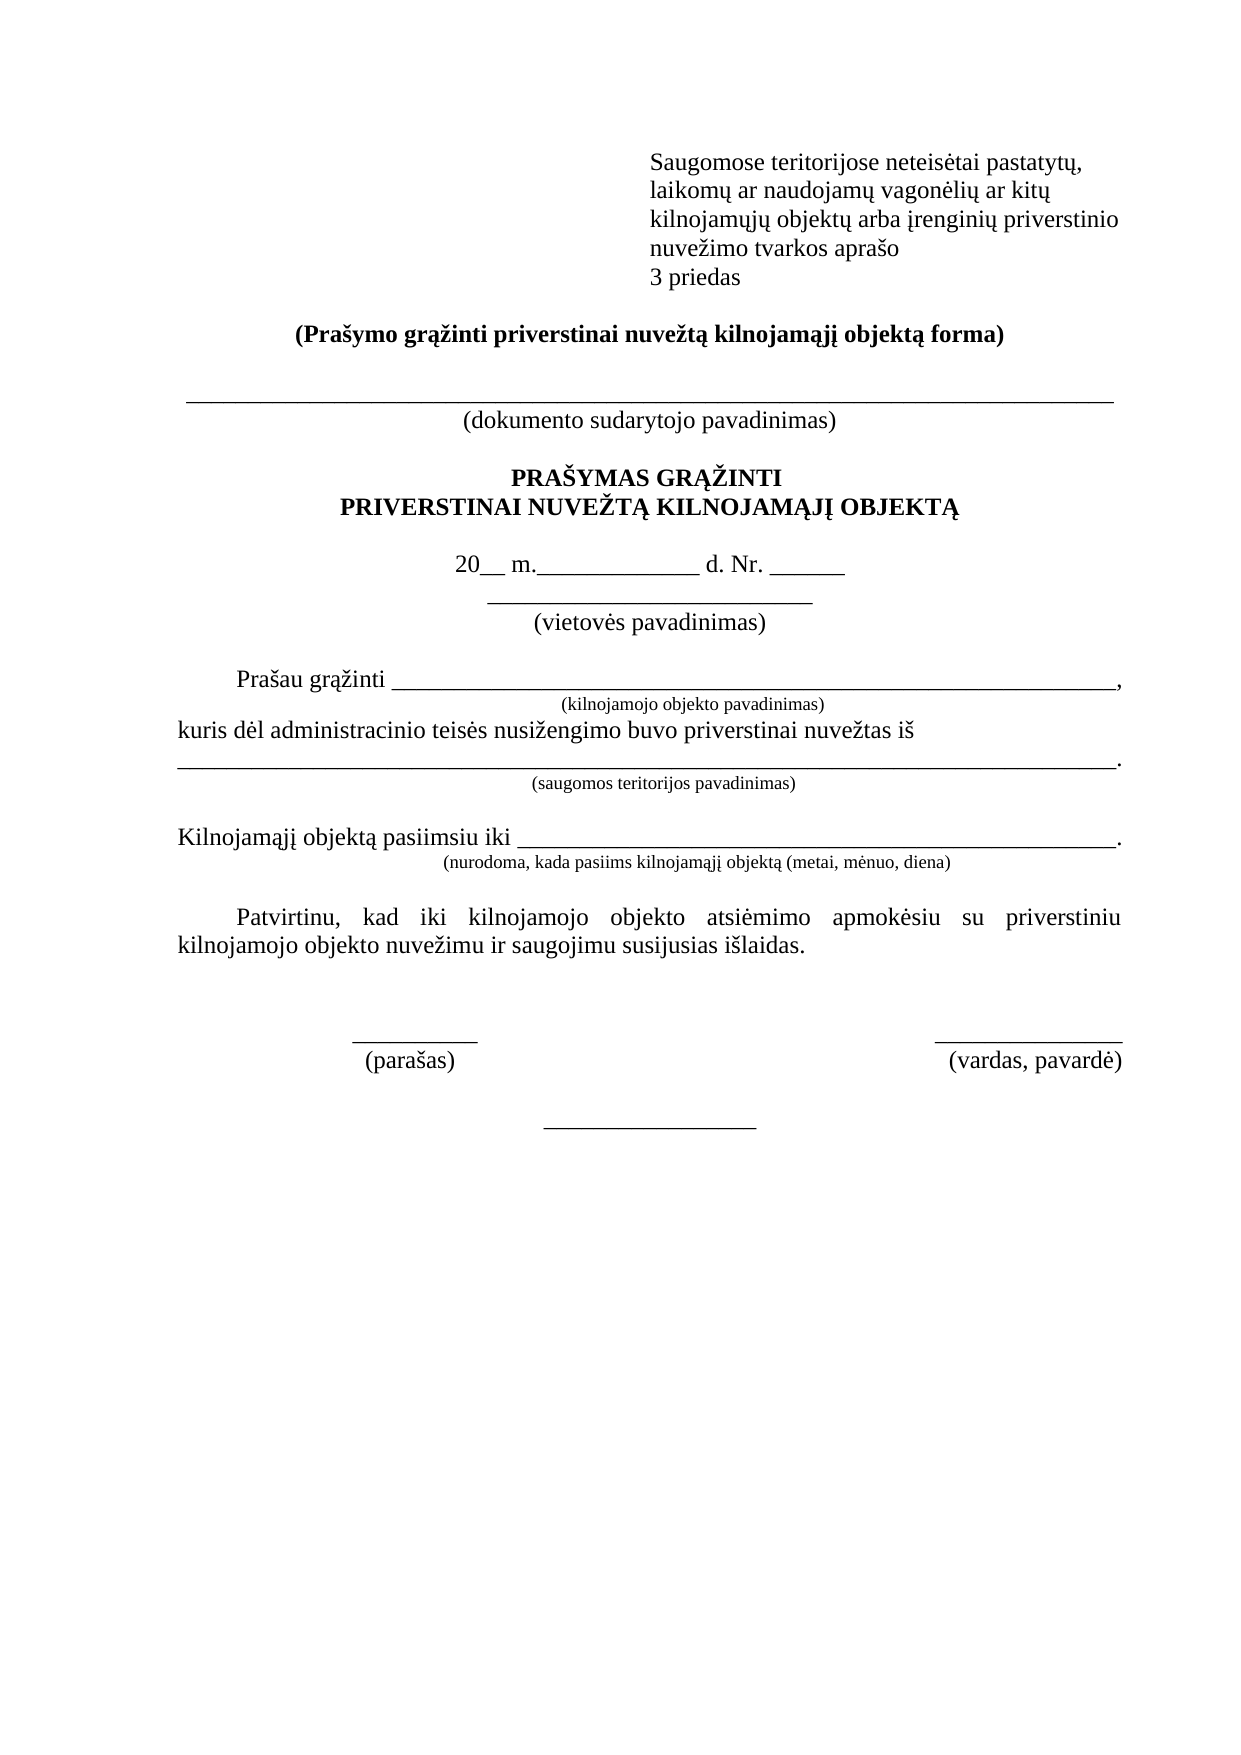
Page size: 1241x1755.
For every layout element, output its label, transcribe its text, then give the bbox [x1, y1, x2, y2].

text PRAŠYMAS GRĄŽINTI [177, 463, 1122, 492]
text (vietovės pavadinimas) [177, 607, 1122, 636]
text (dokumento sudarytojo pavadinimas) [177, 406, 1122, 434]
text Prašau grąžinti , [177, 664, 1122, 693]
text (kilnojamojo objekto pavadinimas) [561, 693, 1122, 715]
text (saugomos teritorijos pavadinimas) [532, 772, 1122, 794]
text 20__ m._____________ d. Nr. ______ [177, 549, 1122, 578]
text 3 priedas [649, 262, 1122, 291]
text _ . [177, 743, 1122, 772]
text (nurodoma, kada pasiims kilnojamąjį objektą (metai, mėnuo, diena) [443, 851, 1122, 873]
text Saugomose teritorijose neteisėtai pastatytų, laikomų ar naudojamų vagonėlių ar kitų kilnojamųjų objektų arba įrenginių priverstinio nuvežimo tvarkos aprašo [649, 147, 1122, 262]
text _ [177, 377, 1122, 406]
text PRIVERSTINAI NUVEŽTĄ KILNOJAMĄJĮ OBJEKTĄ [177, 492, 1122, 521]
text (parašas) (vardas, pavardė) [365, 1045, 1122, 1074]
text Kilnojamąjį objektą pasiimsiu iki . [177, 822, 1122, 851]
text _________________ [177, 1103, 1122, 1132]
text kuris dėl administracinio teisės nusižengimo buvo priverstinai nuvežtas iš [177, 715, 1122, 743]
text (Prašymo grąžinti priverstinai nuvežtą kilnojamąjį objektą forma) [177, 319, 1122, 348]
text __________ _______________ [352, 1017, 1122, 1045]
text __________________________ [177, 578, 1122, 607]
text Patvirtinu, kad iki kilnojamojo objekto atsiėmimo apmokėsiu su priverstiniu kilnojamojo objekto nuvežimu ir saugojimu susijusias išlaidas. [177, 902, 1122, 959]
